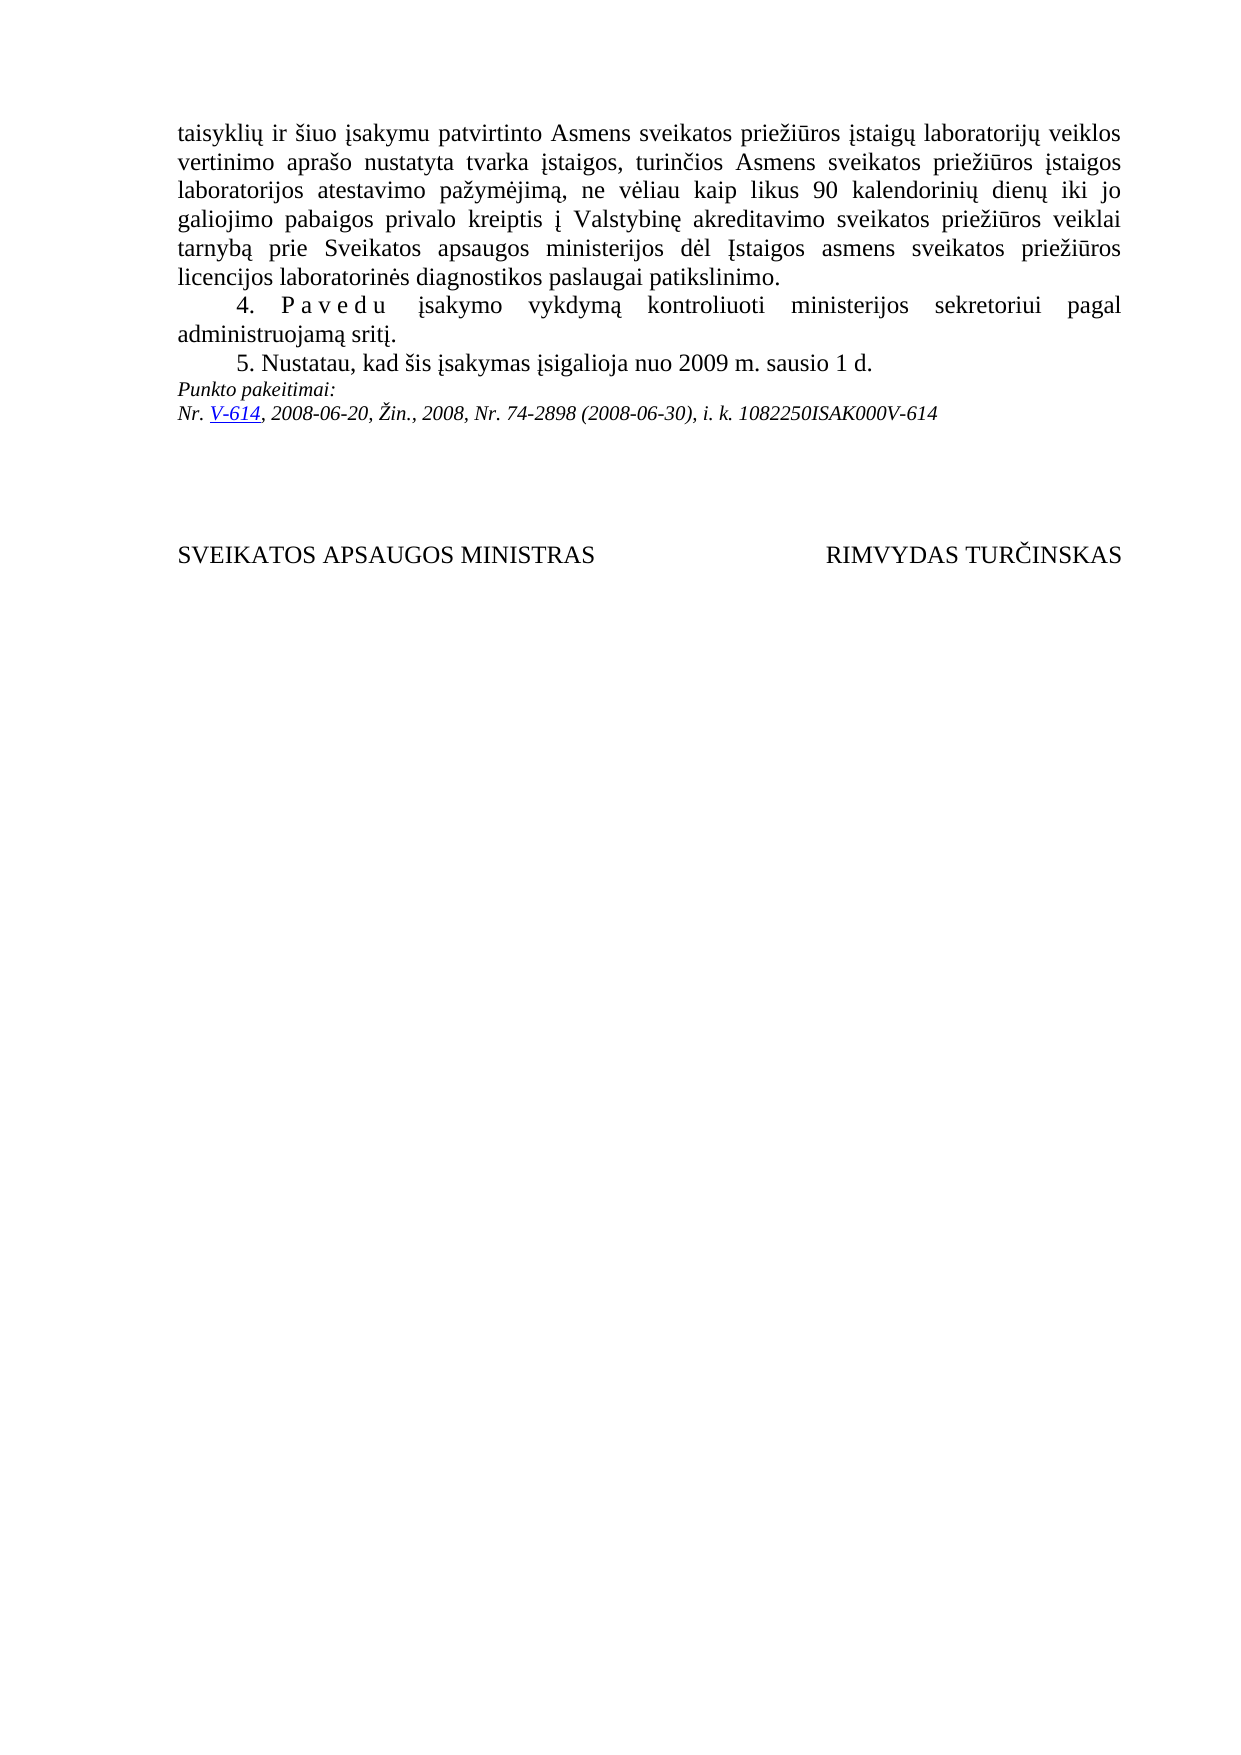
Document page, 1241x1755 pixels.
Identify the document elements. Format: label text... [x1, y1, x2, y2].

text 4. Pavedu įsakymo vykdymą kontroliuoti ministerijos sekretoriui pagal administruojamą sritį. [177, 291, 1122, 348]
text 5. Nustatau, kad šis įsakymas įsigalioja nuo 2009 m. sausio 1 d. [177, 348, 1122, 377]
text taisyklių ir šiuo įsakymu patvirtinto Asmens sveikatos priežiūros įstaigų laboratorijų veiklos vertinimo aprašo nustatyta tvarka įstaigos, turinčios Asmens sveikatos priežiūros įstaigos laboratorijos atestavimo pažymėjimą, ne vėliau kaip likus 90 kalendorinių dienų iki jo galiojimo pabaigos privalo kreiptis į Valstybinę akreditavimo sveikatos priežiūros veiklai tarnybą prie Sveikatos apsaugos ministerijos dėl Įstaigos asmens sveikatos priežiūros licencijos laboratorinės diagnostikos paslaugai patikslinimo. [177, 118, 1122, 291]
text Nr. V-614, 2008-06-20, Žin., 2008, Nr. 74-2898 (2008-06-30), i. k. 1082250ISAK000V-614 [177, 401, 1122, 425]
text SVEIKATOS APSAUGOS MINISTRAS RIMVYDAS TURČINSKAS [177, 540, 1122, 569]
text Punkto pakeitimai: [177, 377, 1122, 401]
